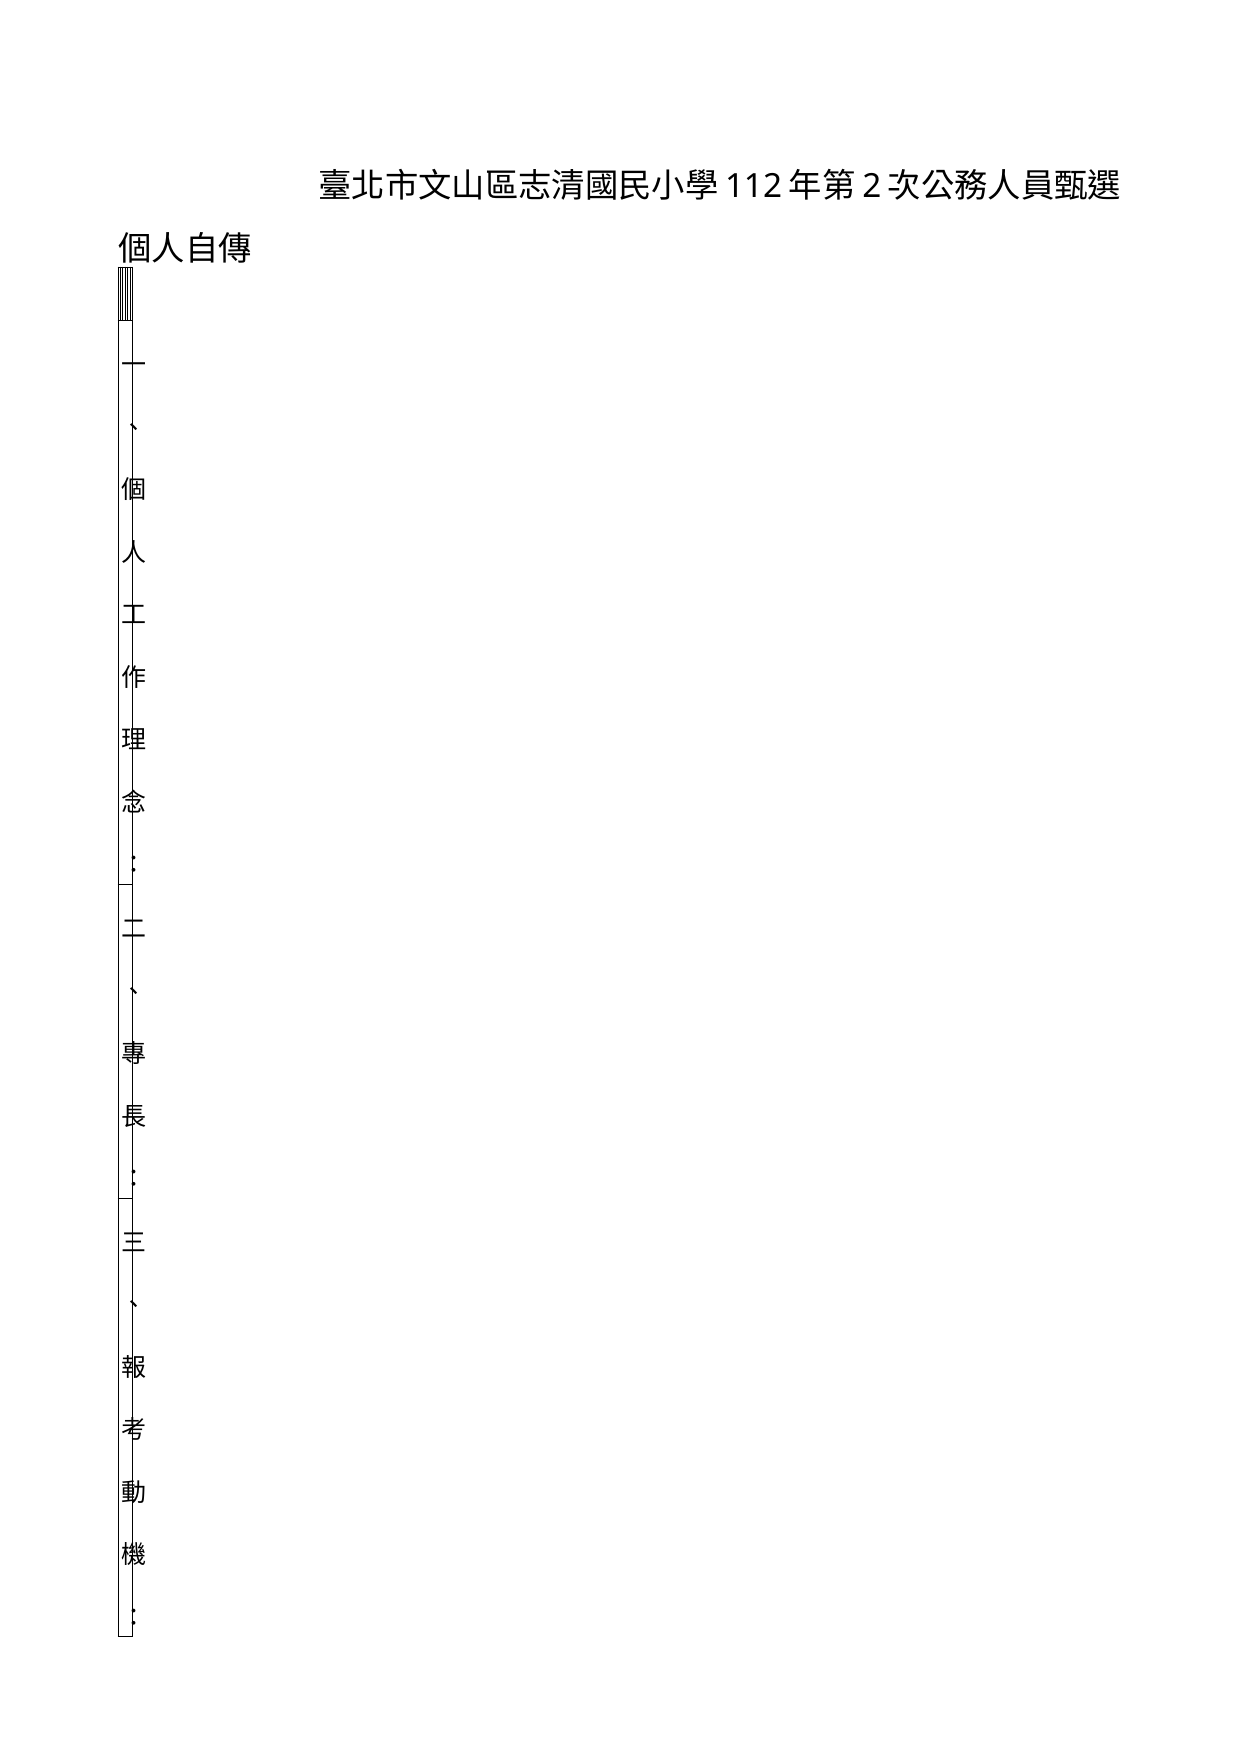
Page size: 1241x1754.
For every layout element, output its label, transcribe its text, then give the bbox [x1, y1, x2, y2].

text 臺北市文山區志清國民小學112年第2次公務人員甄選個人自傳 [118, 142, 1137, 267]
table_cell 一、個人工作理念： [119, 321, 132, 884]
table_cell 二、專長： [119, 885, 132, 1197]
table_cell 三、報考動機： [119, 1199, 132, 1636]
